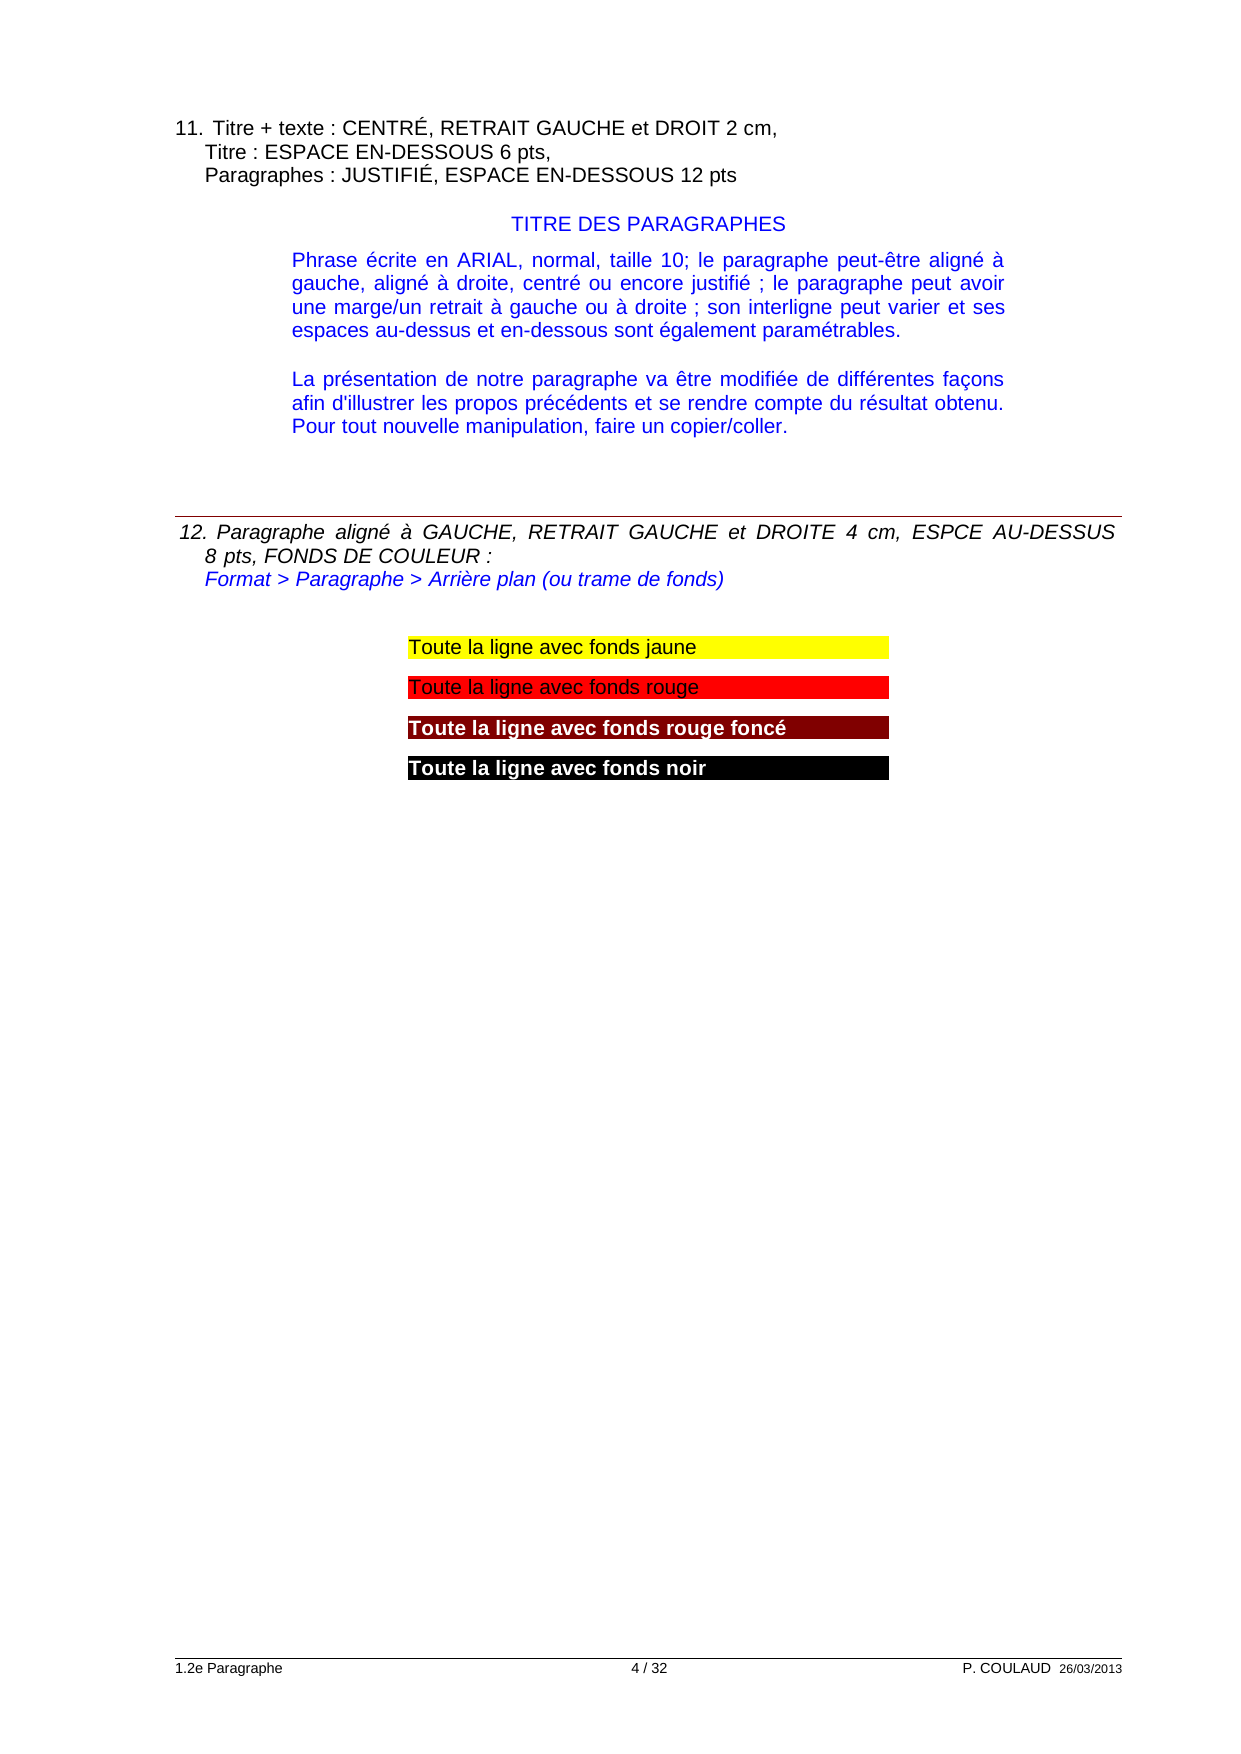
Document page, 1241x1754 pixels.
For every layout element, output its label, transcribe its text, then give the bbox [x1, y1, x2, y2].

text Toute la ligne avec fonds jaune [408, 636, 889, 659]
text Toute la ligne avec fonds rouge [408, 676, 889, 699]
text Toute la ligne avec fonds rouge foncé [408, 716, 889, 739]
text Toute la ligne avec fonds noir [408, 756, 889, 780]
list Paragraphe aligné à GAUCHE, RETRAIT GAUCHE et DROITE 4 cm, ESPCE AU-DESSUS 8 pts, FONDS DE COULEUR : Format > Paragraphe > Arrière plan (ou trame de fonds) [175, 517, 1122, 595]
text La présentation de notre paragraphe va être modifiée de différentes façons afin d'illustrer les propos précédents et se rendre compte du résultat obtenu. Pour tout nouvelle manipulation, faire un copier/coller. [292, 367, 1005, 438]
text Phrase écrite en ARIAL, normal, taille 10; le paragraphe peut-être aligné à gauche, aligné à droite, centré ou encore justifié ; le paragraphe peut avoir une marge/un retrait à gauche ou à droite ; son interligne peut varier et ses espaces au-dessus et en-dessous sont également paramétrables. [292, 248, 1005, 342]
list Titre + texte : CENTRÉ, RETRAIT GAUCHE et DROIT 2 cm, Titre : ESPACE EN-DESSOUS 6 pts, Paragraphes : JUSTIFIÉ, ESPACE EN-DESSOUS 12 pts [175, 117, 1122, 187]
text TITRE DES PARAGRAPHES [292, 212, 1005, 236]
